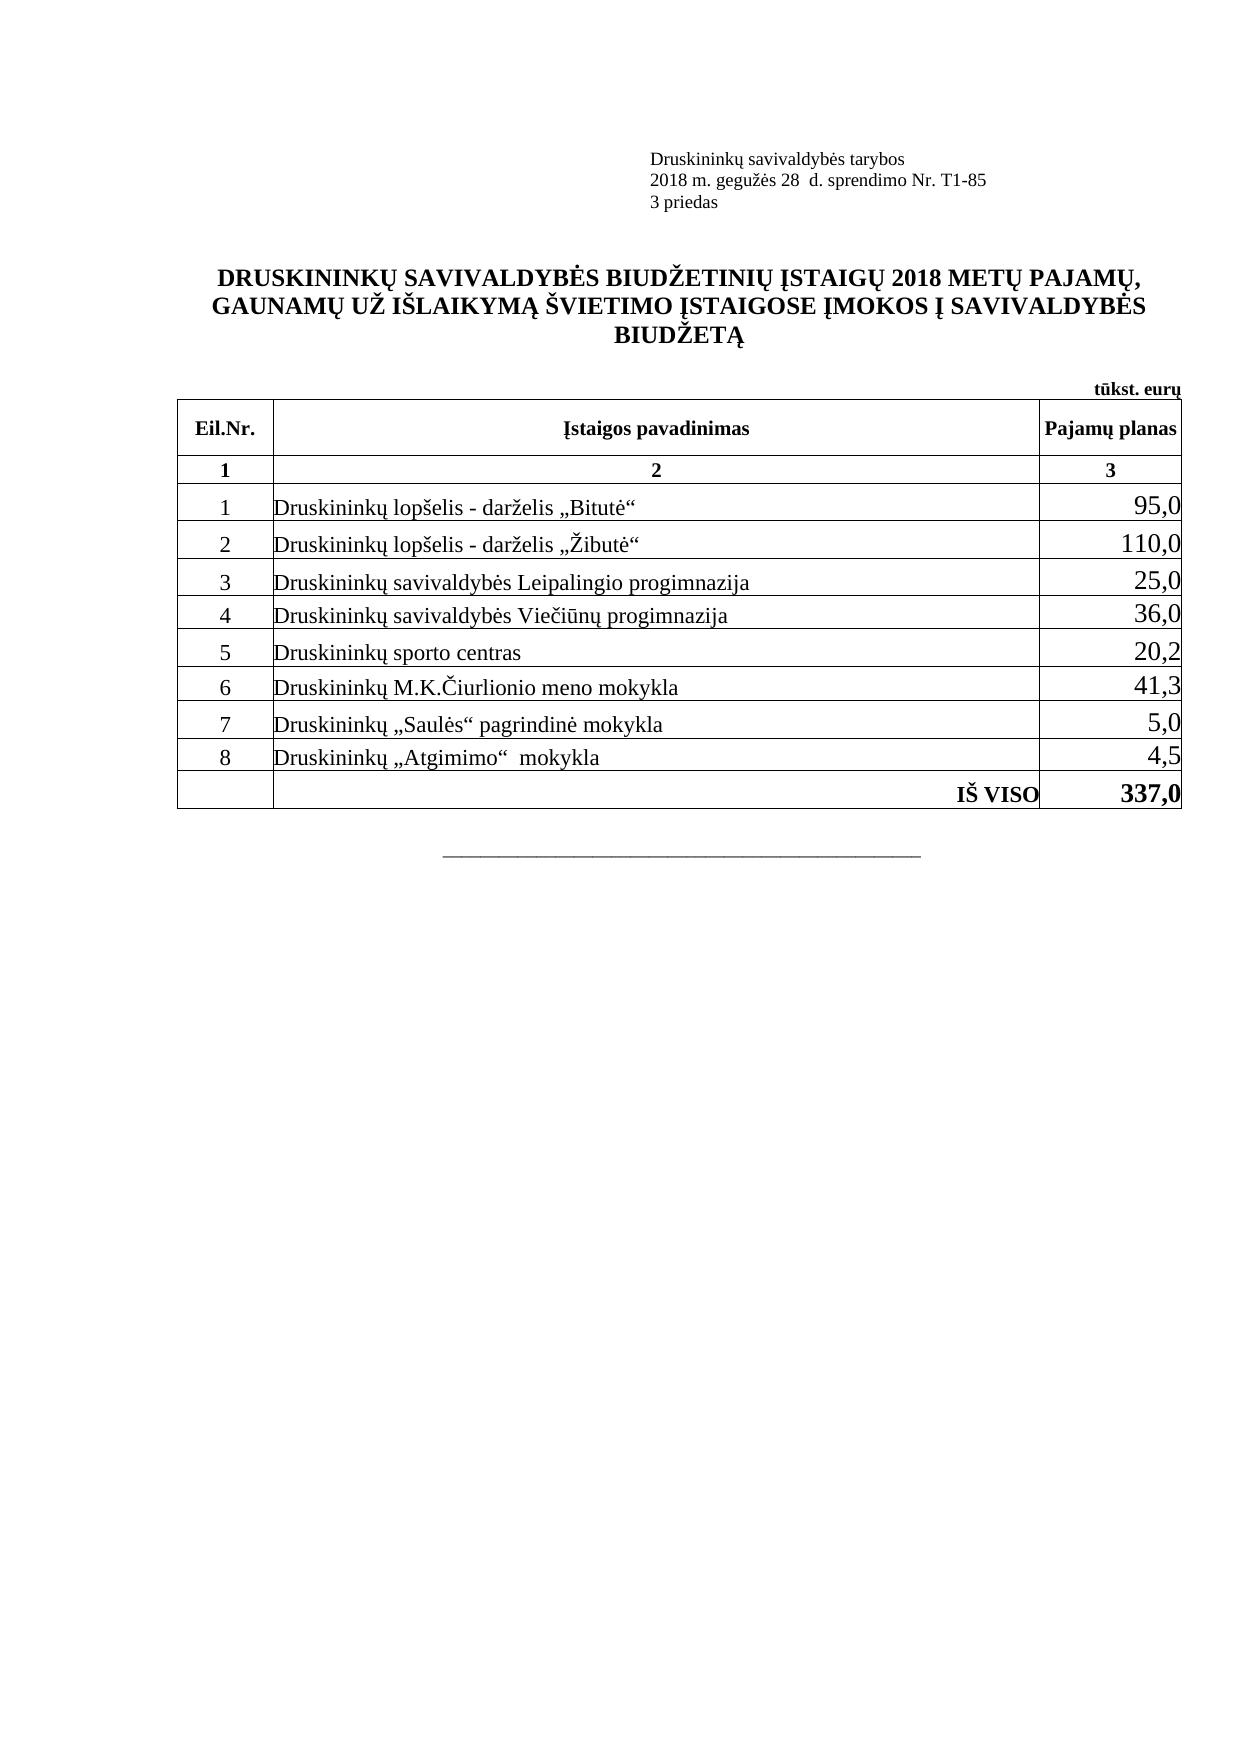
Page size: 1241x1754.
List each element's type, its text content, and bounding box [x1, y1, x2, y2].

table_cell 7 [178, 701, 273, 738]
table_header Įstaigos pavadinimas [274, 400, 1039, 455]
table_cell 4,5 [1040, 739, 1181, 770]
table_cell 5,0 [1040, 701, 1181, 738]
text Druskininkų savivaldybės tarybos [177, 148, 1181, 169]
table_cell 1 [178, 484, 273, 520]
table_cell 36,0 [1040, 596, 1181, 628]
table_cell Druskininkų sporto centras [274, 629, 1039, 666]
text tūkst. eurų [177, 378, 1181, 399]
text 2018 m. gegužės 28 d. sprendimo Nr. T1-85 [177, 169, 1181, 191]
table_cell 1 [178, 456, 273, 483]
table_cell Druskininkų lopšelis - darželis „Bitutė“ [274, 484, 1039, 520]
text 3 priedas [177, 191, 1181, 212]
table_cell 95,0 [1040, 484, 1181, 520]
table_header Pajamų planas [1040, 400, 1181, 455]
text ___________________________________________________ [182, 838, 1181, 859]
table_cell IŠ VISO [274, 771, 1039, 808]
table_cell Druskininkų lopšelis - darželis „Žibutė“ [274, 521, 1039, 558]
table_cell 110,0 [1040, 521, 1181, 558]
table_cell Druskininkų M.K.Čiurlionio meno mokykla [274, 667, 1039, 700]
table_cell 5 [178, 629, 273, 666]
table_cell 8 [178, 739, 273, 770]
table_cell 6 [178, 667, 273, 700]
table_cell [178, 771, 273, 808]
table_cell 41,3 [1040, 667, 1181, 700]
table_cell 20,2 [1040, 629, 1181, 666]
table_cell 3 [1040, 456, 1181, 483]
table_cell Druskininkų savivaldybės Leipalingio progimnazija [274, 559, 1039, 595]
table_cell 4 [178, 596, 273, 628]
table_cell 2 [178, 521, 273, 558]
table_header Eil.Nr. [178, 400, 273, 455]
table_cell 25,0 [1040, 559, 1181, 595]
table_cell 337,0 [1040, 771, 1181, 808]
table_cell 2 [274, 456, 1039, 483]
table_cell Druskininkų „Atgimimo“ mokykla [274, 739, 1039, 770]
table_cell Druskininkų savivaldybės Viečiūnų progimnazija [274, 596, 1039, 628]
text DRUSKININKŲ SAVIVALDYBĖS BIUDŽETINIŲ ĮSTAIGŲ 2018 METŲ PAJAMŲ, GAUNAMŲ UŽ IŠLAIKYMĄ ŠVIETIMO ĮSTAIGOSE ĮMOKOS Į SAVIVALDYBĖS BIUDŽETĄ [177, 263, 1181, 349]
table_cell 3 [178, 559, 273, 595]
table_cell Druskininkų „Saulės“ pagrindinė mokykla [274, 701, 1039, 738]
